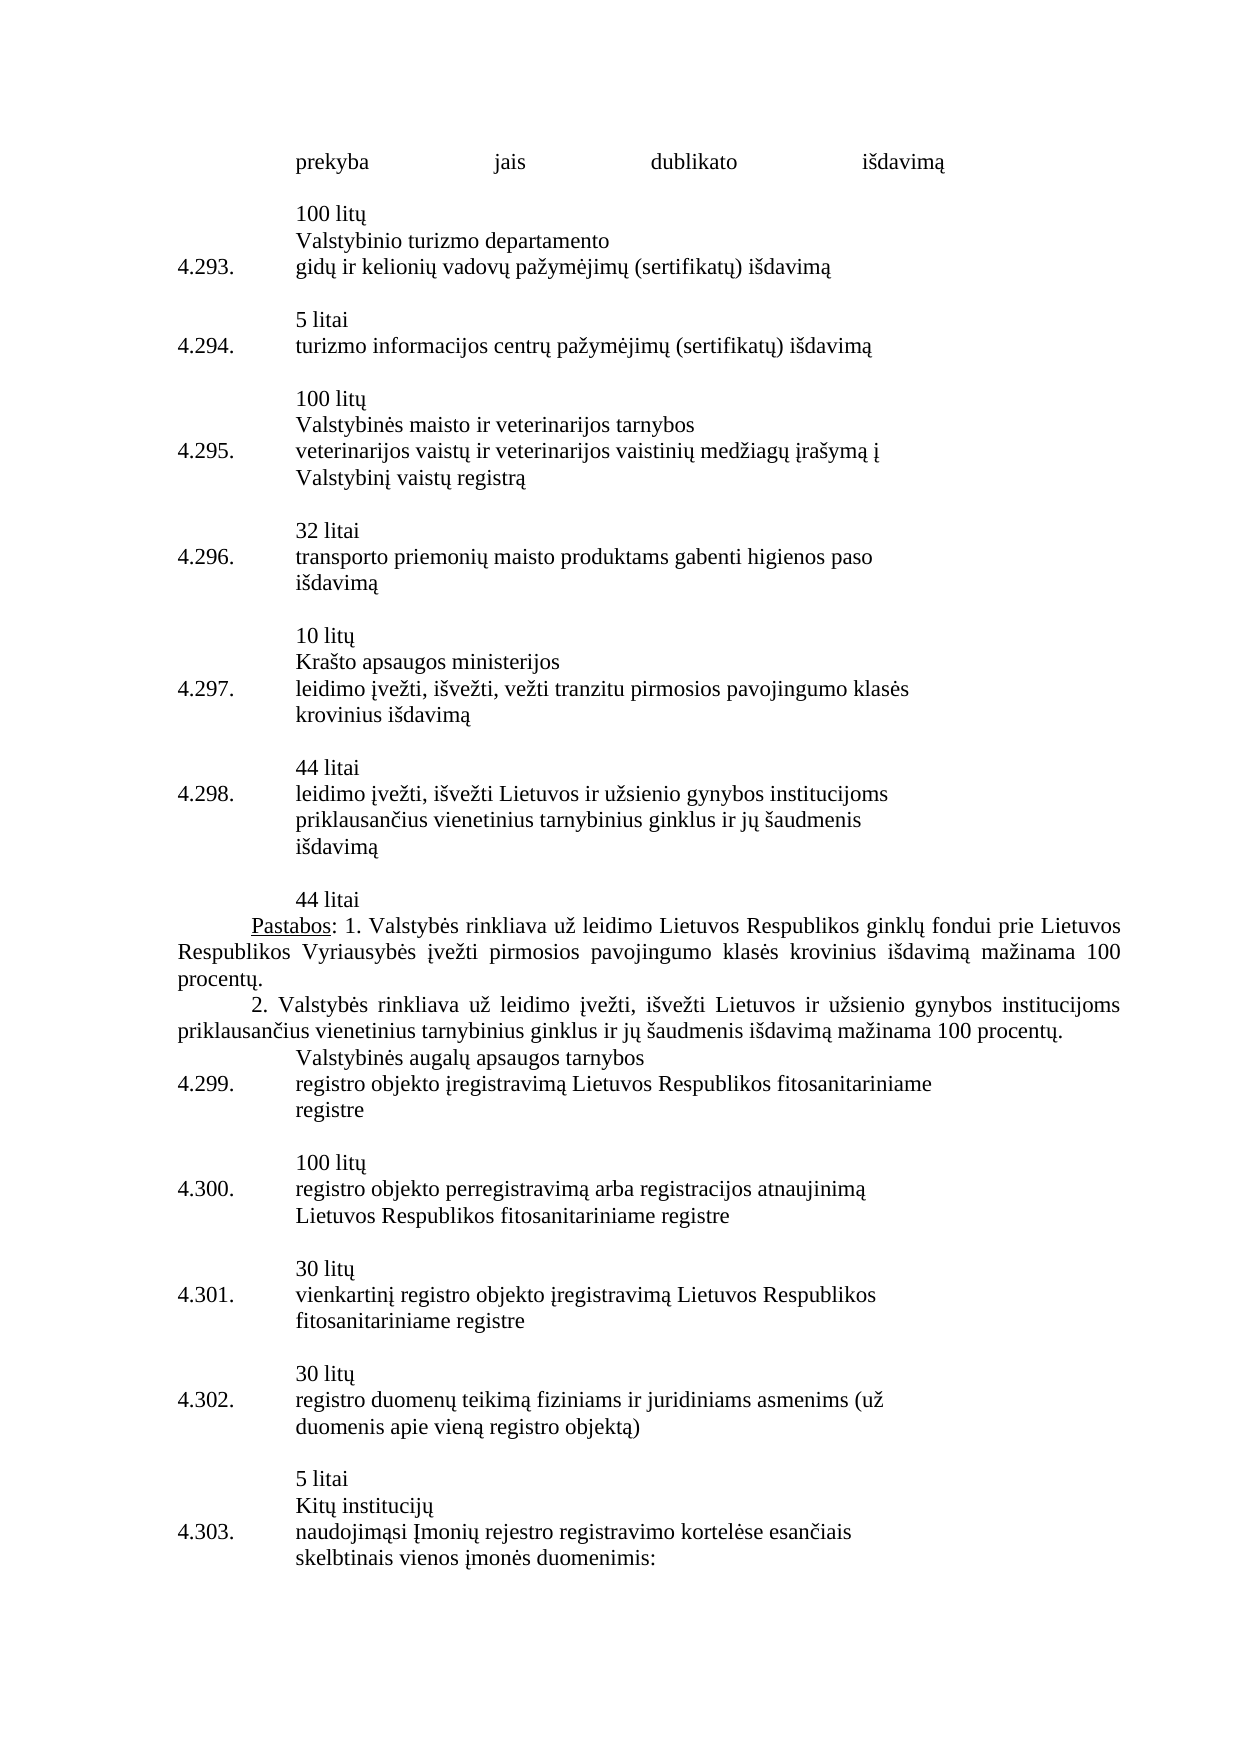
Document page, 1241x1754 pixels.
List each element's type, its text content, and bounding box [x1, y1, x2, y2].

text 4.298. leidimo įvežti, išvežti Lietuvos ir užsienio gynybos institucijoms priklausančius vienetinius tarnybinius ginklus ir jų šaudmenis išdavimą 44 litai [177, 780, 945, 912]
text prekyba jais dublikato išdavimą 100 litų [177, 148, 945, 227]
text 4.303. naudojimąsi Įmonių rejestro registravimo kortelėse esančiais skelbtinais vienos įmonės duomenimis: [177, 1518, 945, 1571]
text Pastabos: 1. Valstybės rinkliava už leidimo Lietuvos Respublikos ginklų fondui prie Lietuvos Respublikos Vyriausybės įvežti pirmosios pavojingumo klasės krovinius išdavimą mažinama 100 procentų. [177, 912, 1122, 991]
text 4.295. veterinarijos vaistų ir veterinarijos vaistinių medžiagų įrašymą į Valstybinį vaistų registrą 32 litai [177, 438, 945, 543]
text Valstybinės augalų apsaugos tarnybos [177, 1044, 945, 1070]
text Kitų institucijų [177, 1492, 945, 1518]
text 4.297. leidimo įvežti, išvežti, vežti tranzitu pirmosios pavojingumo klasės krovinius išdavimą 44 litai [177, 675, 945, 780]
text Krašto apsaugos ministerijos [177, 648, 945, 675]
text 4.293. gidų ir kelionių vadovų pažymėjimų (sertifikatų) išdavimą 5 litai [177, 253, 945, 332]
text 4.301. vienkartinį registro objekto įregistravimą Lietuvos Respublikos fitosanitariniame registre 30 litų [177, 1281, 945, 1386]
text 2. Valstybės rinkliava už leidimo įvežti, išvežti Lietuvos ir užsienio gynybos institucijoms priklausančius vienetinius tarnybinius ginklus ir jų šaudmenis išdavimą mažinama 100 procentų. [177, 991, 1122, 1044]
text Valstybinės maisto ir veterinarijos tarnybos [177, 411, 945, 438]
text Valstybinio turizmo departamento [177, 227, 945, 253]
text 4.302. registro duomenų teikimą fiziniams ir juridiniams asmenims (už duomenis apie vieną registro objektą) 5 litai [177, 1386, 945, 1492]
text 4.296. transporto priemonių maisto produktams gabenti higienos paso išdavimą 10 litų [177, 543, 945, 648]
text 4.294. turizmo informacijos centrų pažymėjimų (sertifikatų) išdavimą 100 litų [177, 332, 945, 411]
text 4.299. registro objekto įregistravimą Lietuvos Respublikos fitosanitariniame registre 100 litų [177, 1070, 945, 1176]
text 4.300. registro objekto perregistravimą arba registracijos atnaujinimą Lietuvos Respublikos fitosanitariniame registre 30 litų [177, 1176, 945, 1281]
